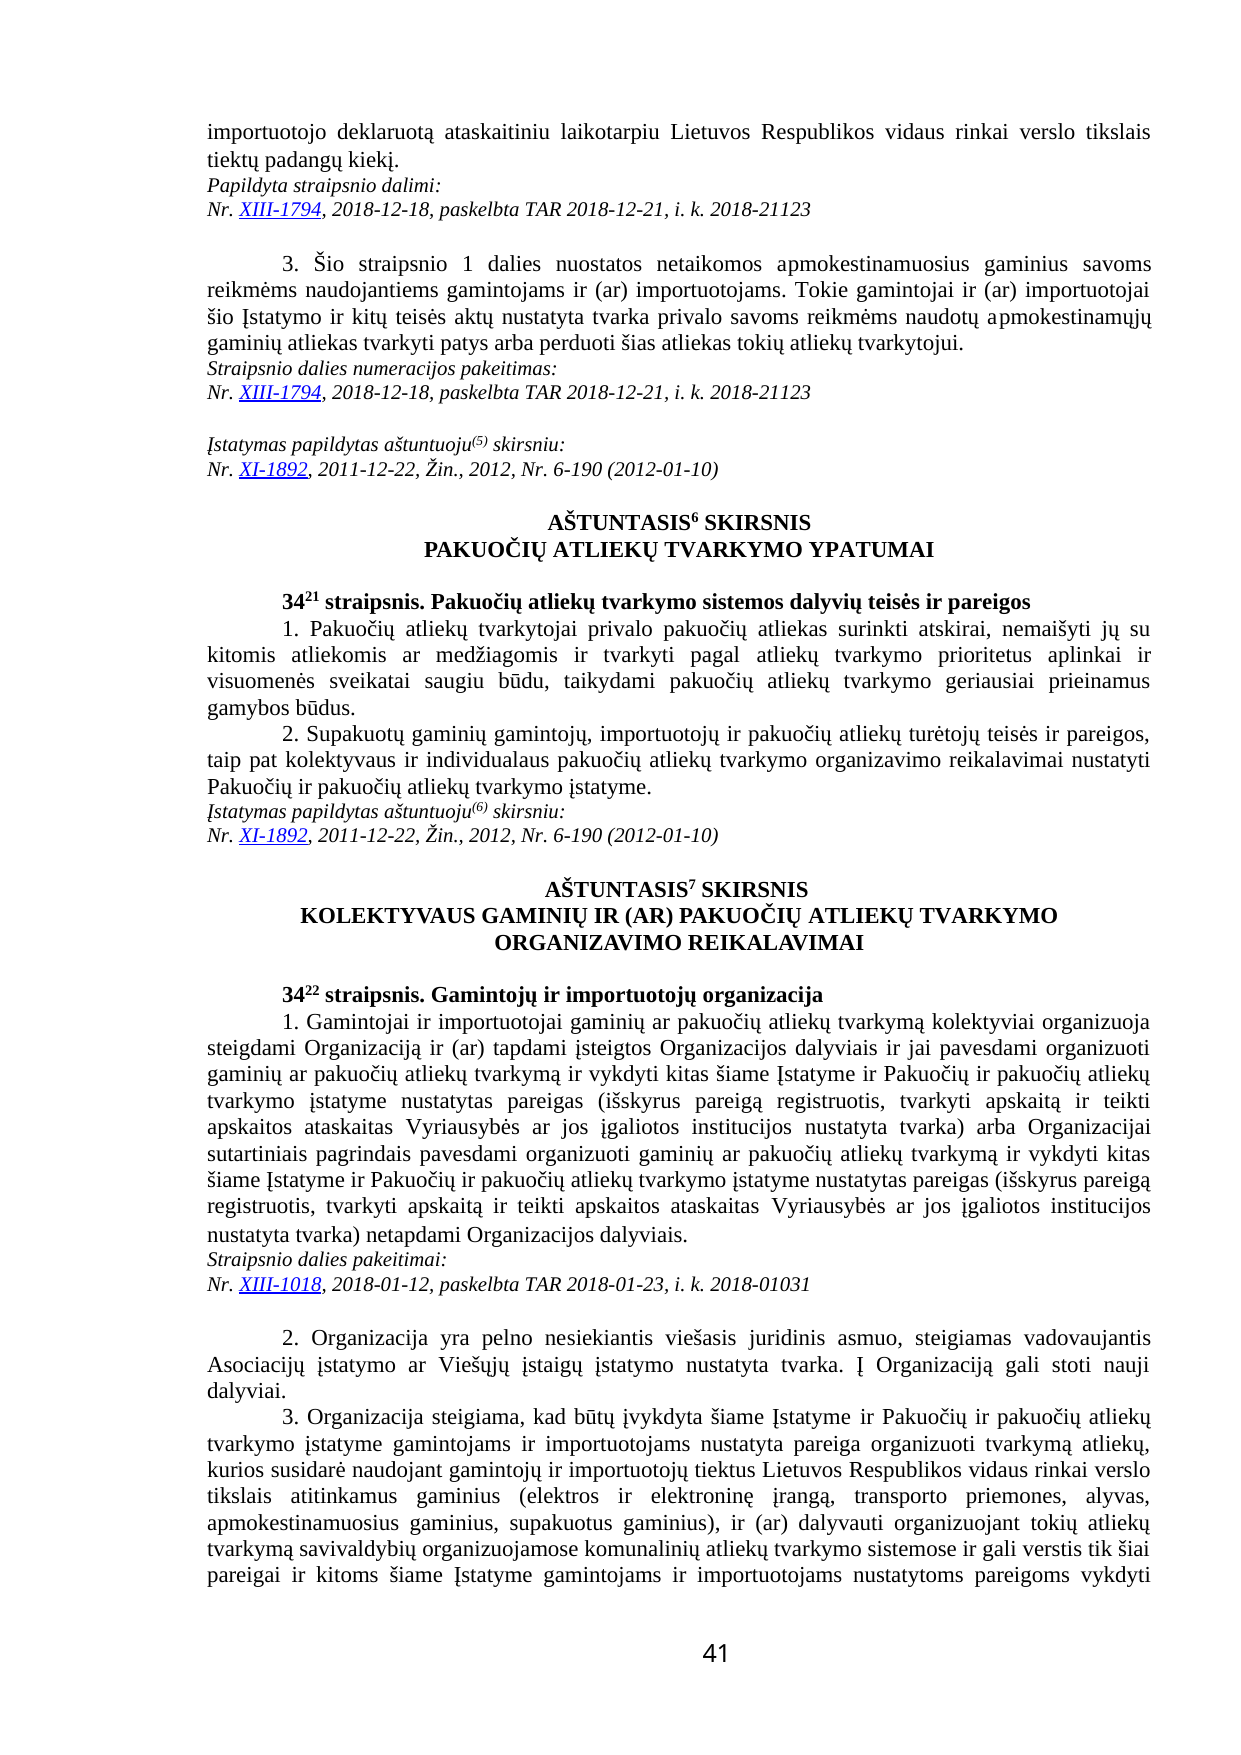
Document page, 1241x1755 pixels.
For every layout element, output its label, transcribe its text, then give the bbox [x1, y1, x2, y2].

text 2. Supakuotų gaminių gamintojų, importuotojų ir pakuočių atliekų turėtojų teisės ir pareigos, taip pat kolektyvaus ir individualaus pakuočių atliekų tvarkymo organizavimo reikalavimai nustatyti Pakuočių ir pakuočių atliekų tvarkymo įstatyme. [207, 720, 1152, 799]
text 3. Šio straipsnio 1 dalies nuostatos netaikomos apmokestinamuosius gaminius savoms reikmėms naudojantiems gamintojams ir (ar) importuotojams. Tokie gamintojai ir (ar) importuotojai šio Įstatymo ir kitų teisės aktų nustatyta tvarka privalo savoms reikmėms naudotų apmokestinamųjų gaminių atliekas tvarkyti patys arba perduoti šias atliekas tokių atliekų tvarkytojui. [207, 250, 1152, 356]
text AŠTUNTASIS7 SKIRSNIS [207, 876, 1152, 902]
text Įstatymas papildytas aštuntuoju(6) skirsniu: [207, 799, 1152, 823]
text Įstatymas papildytas aštuntuoju(5) skirsniu: [207, 432, 1152, 456]
text importuotojo deklaruotą ataskaitiniu laikotarpiu Lietuvos Respublikos vidaus rinkai verslo tikslais tiektų padangų kiekį. [207, 118, 1152, 173]
text 1. Pakuočių atliekų tvarkytojai privalo pakuočių atliekas surinkti atskirai, nemaišyti jų su kitomis atliekomis ar medžiagomis ir tvarkyti pagal atliekų tvarkymo prioritetus aplinkai ir visuomenės sveikatai saugiu būdu, taikydami pakuočių atliekų tvarkymo geriausiai prieinamus gamybos būdus. [207, 615, 1152, 720]
text Nr. XIII-1794, 2018-12-18, paskelbta TAR 2018-12-21, i. k. 2018-21123 [207, 379, 1152, 404]
text Straipsnio dalies numeracijos pakeitimas: [207, 356, 1152, 379]
text Nr. XI-1892, 2011-12-22, Žin., 2012, Nr. 6-190 (2012-01-10) [207, 823, 1152, 847]
text AŠTUNTASIS6 SKIRSNIS [207, 509, 1152, 536]
text 3422 straipsnis. Gamintojų ir importuotojų organizacija [207, 981, 1152, 1008]
text Nr. XIII-1018, 2018-01-12, paskelbta TAR 2018-01-23, i. k. 2018-01031 [207, 1271, 1152, 1296]
text Straipsnio dalies pakeitimai: [207, 1247, 1152, 1271]
text KOLEKTYVAUS gaminių ir (ar) Pakuočių ATLIEKŲ TVARKYMO organizavimO REIKALAVIMAI [207, 902, 1152, 955]
text 3421 straipsnis. Pakuočių atliekų tvarkymo sistemos dalyvių teisės ir pareigos [207, 588, 1152, 615]
text 2. Organizacija yra pelno nesiekiantis viešasis juridinis asmuo, steigiamas vadovaujantis Asociacijų įstatymo ar Viešųjų įstaigų įstatymo nustatyta tvarka. Į Organizaciją gali stoti nauji dalyviai. [207, 1324, 1152, 1403]
text 3. Organizacija steigiama, kad būtų įvykdyta šiame Įstatyme ir Pakuočių ir pakuočių atliekų tvarkymo įstatyme gamintojams ir importuotojams nustatyta pareiga organizuoti tvarkymą atliekų, kurios susidarė naudojant gamintojų ir importuotojų tiektus Lietuvos Respublikos vidaus rinkai verslo tikslais atitinkamus gaminius (elektros ir elektroninę įrangą, transporto priemones, alyvas, apmokestinamuosius gaminius, supakuotus gaminius), ir (ar) dalyvauti organizuojant tokių atliekų tvarkymą savivaldybių organizuojamose komunalinių atliekų tvarkymo sistemose ir gali verstis tik šiai pareigai ir kitoms šiame Įstatyme gamintojams ir importuotojams nustatytoms pareigoms vykdyti [207, 1403, 1152, 1588]
text Nr. XI-1892, 2011-12-22, Žin., 2012, Nr. 6-190 (2012-01-10) [207, 456, 1152, 481]
text Nr. XIII-1794, 2018-12-18, paskelbta TAR 2018-12-21, i. k. 2018-21123 [207, 197, 1152, 221]
text 1. Gamintojai ir importuotojai gaminių ar pakuočių atliekų tvarkymą kolektyviai organizuoja steigdami Organizaciją ir (ar) tapdami įsteigtos Organizacijos dalyviais ir jai pavesdami organizuoti gaminių ar pakuočių atliekų tvarkymą ir vykdyti kitas šiame Įstatyme ir Pakuočių ir pakuočių atliekų tvarkymo įstatyme nustatytas pareigas (išskyrus pareigą registruotis, tvarkyti apskaitą ir teikti apskaitos ataskaitas Vyriausybės ar jos įgaliotos institucijos nustatyta tvarka) arba Organizacijai sutartiniais pagrindais pavesdami organizuoti gaminių ar pakuočių atliekų tvarkymą ir vykdyti kitas šiame Įstatyme ir Pakuočių ir pakuočių atliekų tvarkymo įstatyme nustatytas pareigas (išskyrus pareigą registruotis, tvarkyti apskaitą ir teikti apskaitos ataskaitas Vyriausybės ar jos įgaliotos institucijos nustatyta tvarka) netapdami Organizacijos dalyviais. [207, 1008, 1152, 1247]
text Papildyta straipsnio dalimi: [207, 173, 1152, 197]
text Pakuočių ATLIEKŲ TVARKYMO YPATUMAI [207, 536, 1152, 562]
